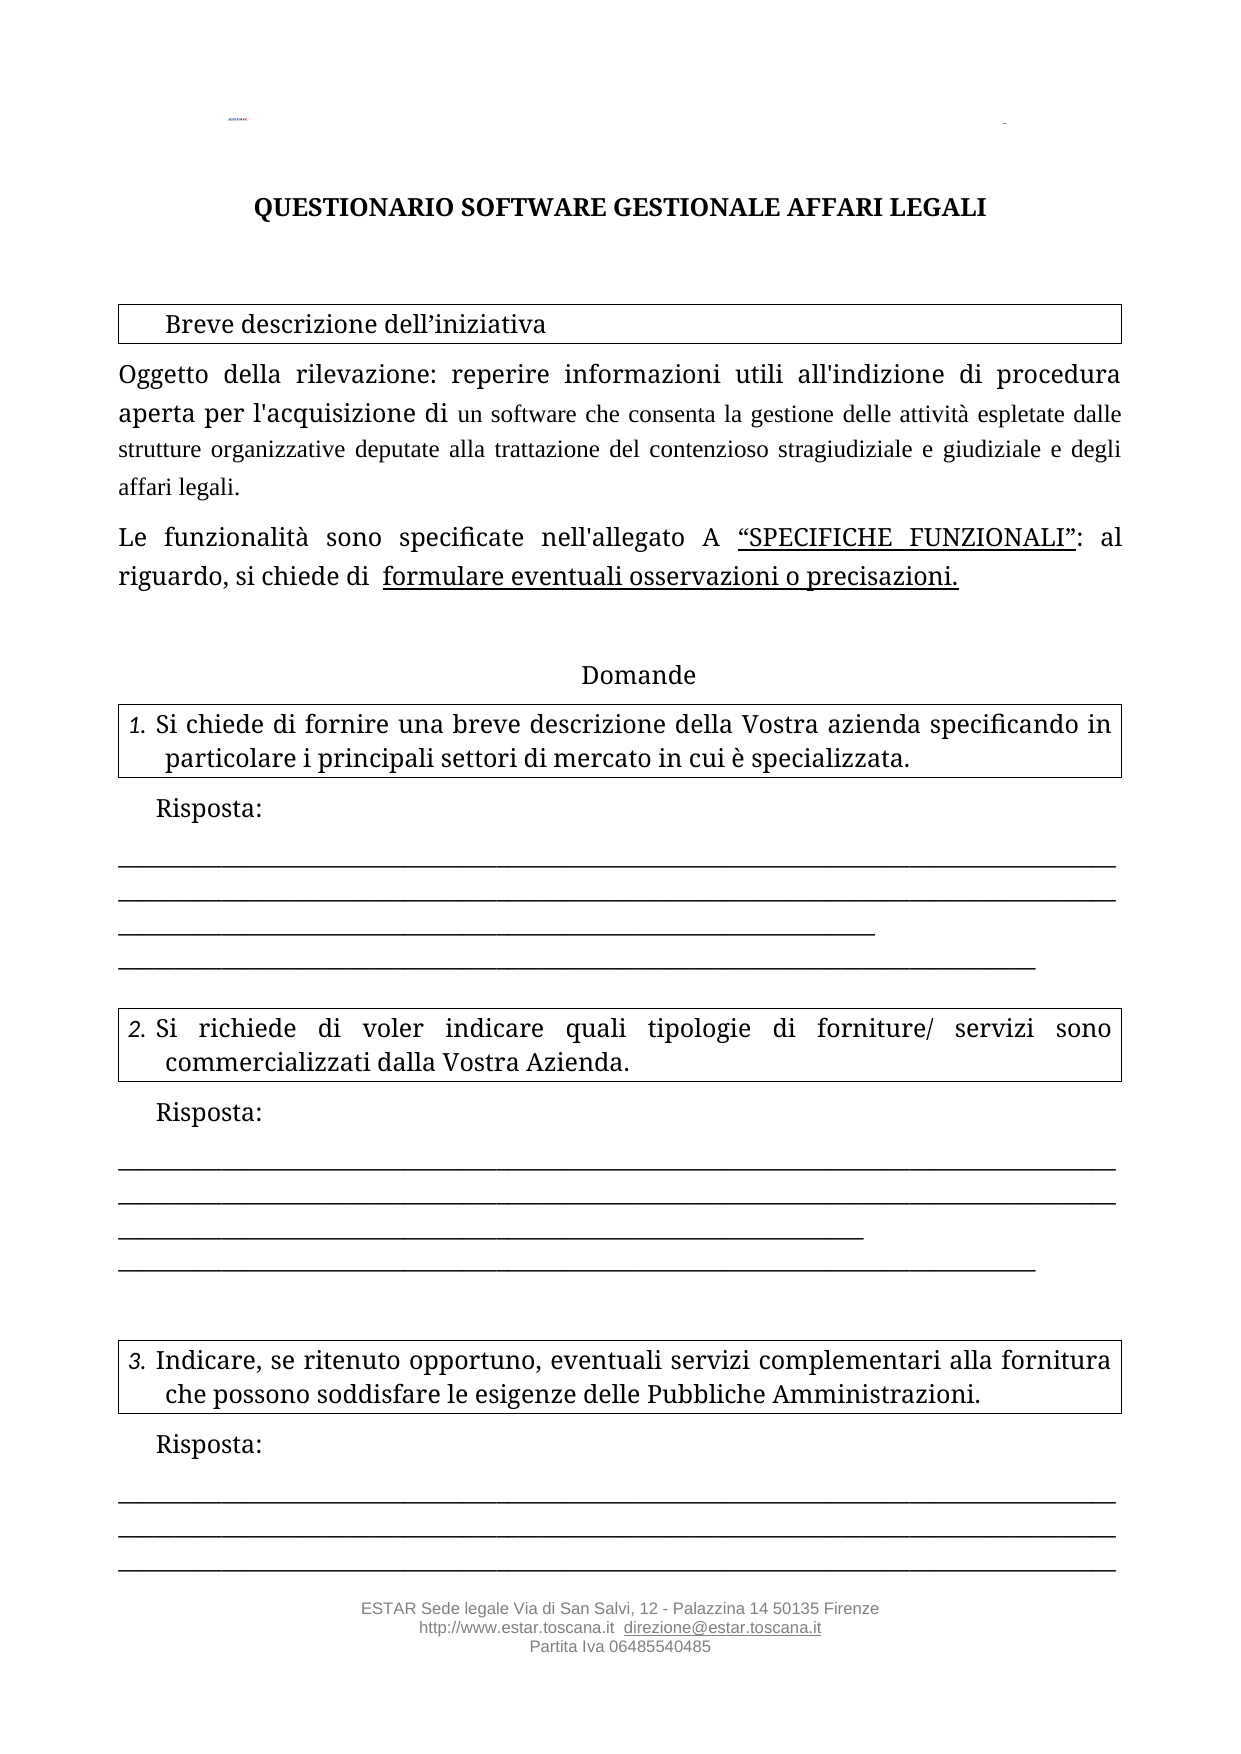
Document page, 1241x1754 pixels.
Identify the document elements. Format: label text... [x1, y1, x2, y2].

text Le funzionalità sono specificate nell'allegato A “SPECIFICHE FUNZIONALI”: al riguardo, si chiede di formulare eventuali osservazioni o precisazioni. [118, 520, 1122, 593]
list Indicare, se ritenuto opportuno, eventuali servizi complementari alla fornitura che possono soddisfare le esigenze delle Pubbliche Amministrazioni. [119, 1341, 1121, 1413]
subtitle Risposta: [118, 1094, 1122, 1128]
text Oggetto della rilevazione: reperire informazioni utili all'indizione di procedura aperta per l'acquisizione di un software che consenta la gestione delle attività espletate dalle strutture organizzative deputate alla trattazione del contenzioso stragiudiziale e giudiziale e degli affari legali. [118, 357, 1122, 502]
picture [230, 116, 246, 123]
subtitle Risposta: [118, 1427, 1122, 1461]
text ________________________________________________________________________________ [118, 1243, 1122, 1274]
subtitle Domande [118, 657, 1122, 691]
text _______________________________________________________________________________________________________________________________________________________________________________________________________________________________________________ [118, 1141, 1122, 1243]
list Si chiede di fornire una breve descrizione della Vostra azienda specificando in particolare i principali settori di mercato in cui è specializzata. [119, 705, 1121, 777]
text ________________________________________________________________________________ [118, 939, 1122, 973]
text ________________________________________________________________________________________________________________________________________________________________________________________________________________________________________________ [118, 837, 1122, 939]
text QUESTIONARIO SOFTWARE GESTIONALE AFFARI LEGALI [118, 189, 1122, 223]
subtitle Risposta: [118, 791, 1122, 825]
text _____________________________________________________________________________________________________________________________________________________________________________________________________________________________________________________________________ [118, 1473, 1122, 1575]
subtitle Breve descrizione dell’iniziativa [119, 305, 1121, 343]
list Si richiede di voler indicare quali tipologie di forniture/ servizi sono commercializzati dalla Vostra Azienda. [119, 1009, 1121, 1081]
